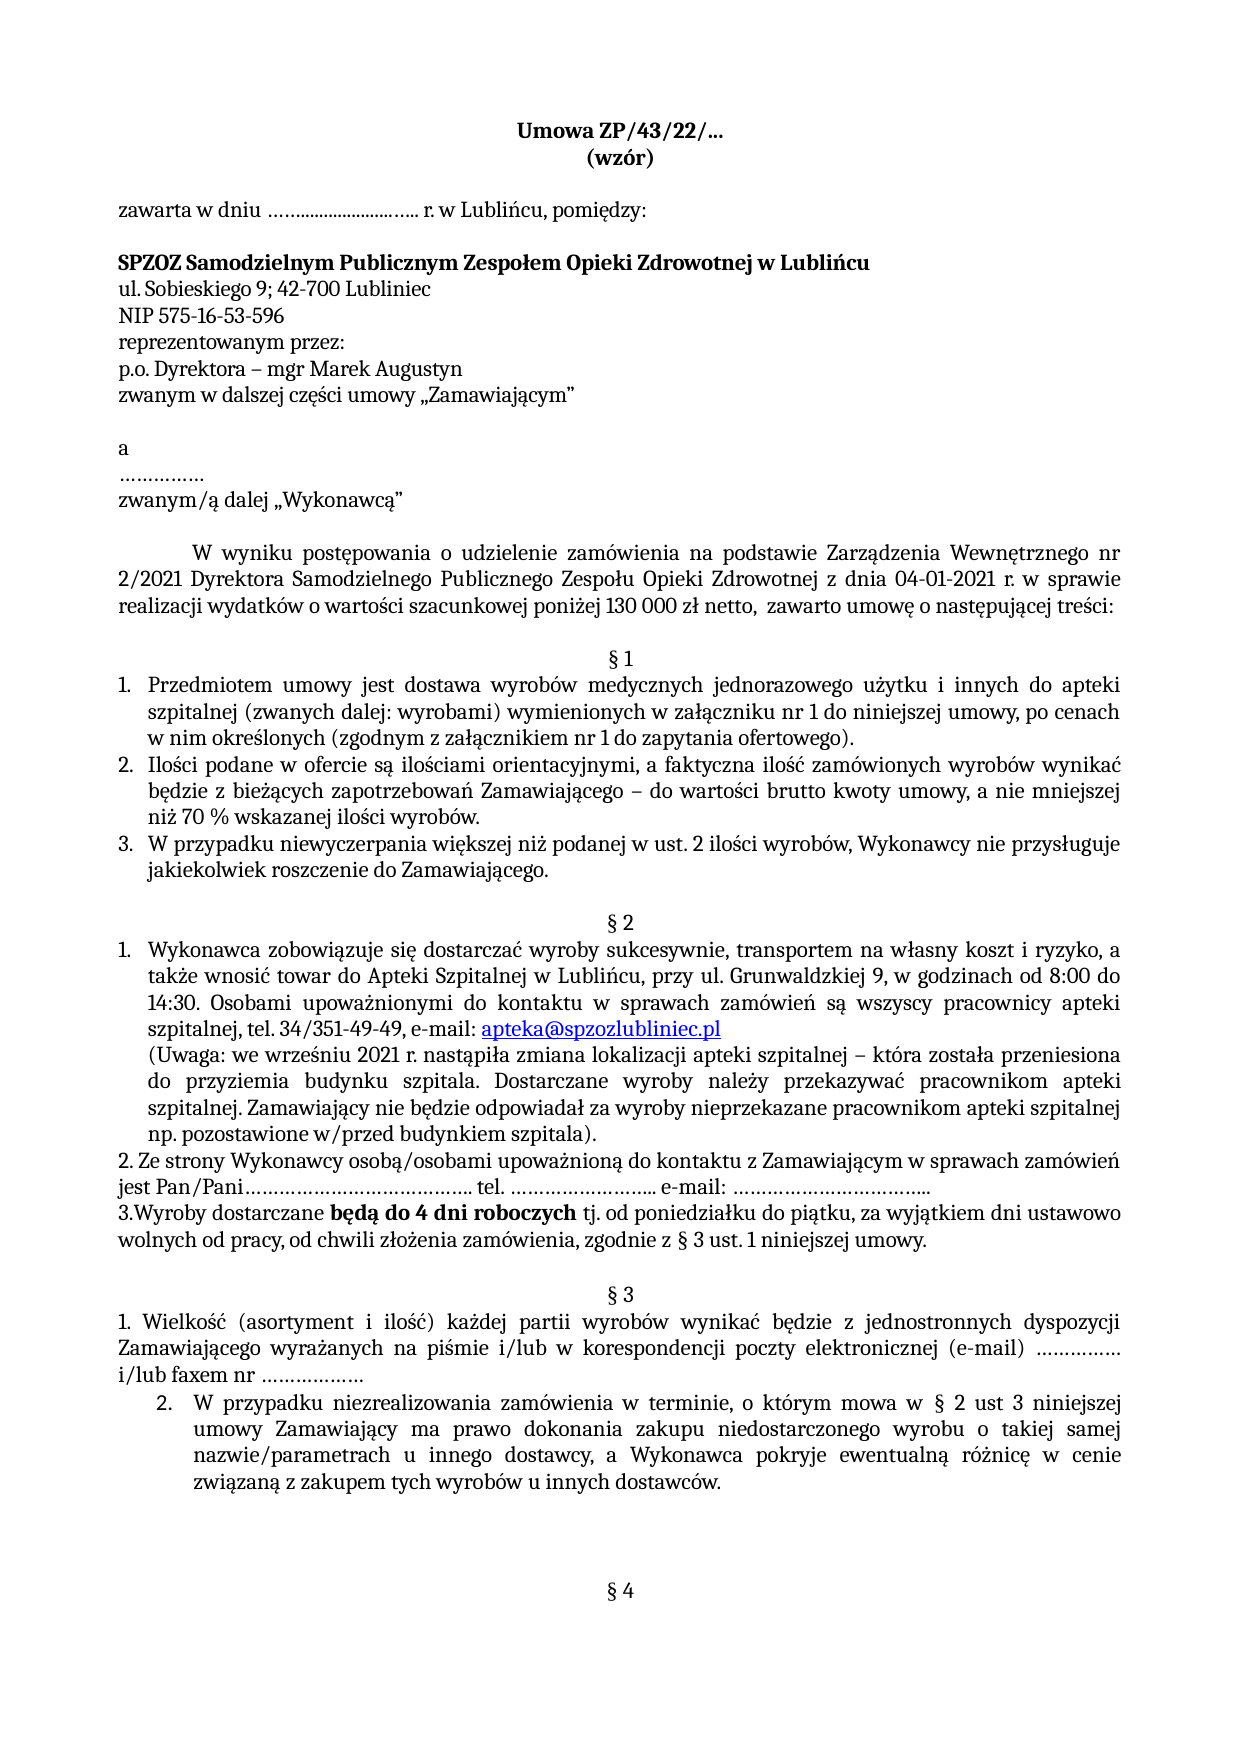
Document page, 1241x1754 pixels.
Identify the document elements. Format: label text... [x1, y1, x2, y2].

text p.o. Dyrektora – mgr Marek Augustyn [118, 355, 1122, 382]
text Umowa ZP/43/22/... [118, 118, 1122, 144]
text zwanym/ą dalej „Wykonawcą” [118, 487, 1122, 513]
text …………… [118, 461, 1122, 487]
list Przedmiotem umowy jest dostawa wyrobów medycznych jednorazowego użytku i innych do apteki szpitalnej (zwanych dalej: wyrobami) wymienionych w załączniku nr 1 do niniejszej umowy, po cenach w nim określonych (zgodnym z załącznikiem nr 1 do zapytania ofertowego). [118, 672, 1122, 751]
text zawarta w dniu ……....................….. r. w Lublińcu, pomiędzy: [118, 197, 1122, 223]
text 2. Ze strony Wykonawcy osobą/osobami upoważnioną do kontaktu z Zamawiającym w sprawach zamówień jest Pan/Pani…………………………………. tel. …………………….. e-mail: …………………………….. [118, 1147, 1122, 1200]
text § 2 [118, 909, 1122, 937]
text § 1 [118, 645, 1122, 672]
text SPZOZ Samodzielnym Publicznym Zespołem Opieki Zdrowotnej w Lublińcu [118, 250, 1122, 276]
list W przypadku niewyczerpania większej niż podanej w ust. 2 ilości wyrobów, Wykonawcy nie przysługuje jakiekolwiek roszczenie do Zamawiającego. [118, 830, 1122, 883]
text § 3 [118, 1282, 1122, 1309]
text W wyniku postępowania o udzielenie zamówienia na podstawie Zarządzenia Wewnętrznego nr 2/2021 Dyrektora Samodzielnego Publicznego Zespołu Opieki Zdrowotnej z dnia 04-01-2021 r. w sprawie realizacji wydatków o wartości szacunkowej poniżej 130 000 zł netto, zawarto umowę o następującej treści: [118, 540, 1122, 619]
text 3.Wyroby dostarczane będą do 4 dni roboczych tj. od poniedziałku do piątku, za wyjątkiem dni ustawowo wolnych od pracy, od chwili złożenia zamówienia, zgodnie z § 3 ust. 1 niniejszej umowy. [118, 1200, 1122, 1253]
text (Uwaga: we wrześniu 2021 r. nastąpiła zmiana lokalizacji apteki szpitalnej – która została przeniesiona do przyziemia budynku szpitala. Dostarczane wyroby należy przekazywać pracownikom apteki szpitalnej. Zamawiający nie będzie odpowiadał za wyroby nieprzekazane pracownikom apteki szpitalnej np. pozostawione w/przed budynkiem szpitala). [148, 1042, 1122, 1147]
text reprezentowanym przez: [118, 329, 1122, 355]
text a [118, 434, 1122, 461]
text § 4 [118, 1577, 1122, 1604]
text (wzór) [118, 144, 1122, 171]
list W przypadku niezrealizowania zamówienia w terminie, o którym mowa w § 2 ust 3 niniejszej umowy Zamawiający ma prawo dokonania zakupu niedostarczonego wyrobu o takiej samej nazwie/parametrach u innego dostawcy, a Wykonawca pokryje ewentualną różnicę w cenie związaną z zakupem tych wyrobów u innych dostawców. [156, 1388, 1122, 1495]
text NIP 575-16-53-596 [118, 303, 1122, 329]
text ul. Sobieskiego 9; 42-700 Lubliniec [118, 276, 1122, 303]
text 1. Wielkość (asortyment i ilość) każdej partii wyrobów wynikać będzie z jednostronnych dyspozycji Zamawiającego wyrażanych na piśmie i/lub w korespondencji poczty elektronicznej (e-mail) …………… i/lub faxem nr ……………… [118, 1309, 1122, 1388]
list Ilości podane w ofercie są ilościami orientacyjnymi, a faktyczna ilość zamówionych wyrobów wynikać będzie z bieżących zapotrzebowań Zamawiającego – do wartości brutto kwoty umowy, a nie mniejszej niż 70 % wskazanej ilości wyrobów. [118, 751, 1122, 830]
text zwanym w dalszej części umowy „Zamawiającym” [118, 382, 1122, 408]
list Wykonawca zobowiązuje się dostarczać wyroby sukcesywnie, transportem na własny koszt i ryzyko, a także wnosić towar do Apteki Szpitalnej w Lublińcu, przy ul. Grunwaldzkiej 9, w godzinach od 8:00 do 14:30. Osobami upoważnionymi do kontaktu w sprawach zamówień są wszyscy pracownicy apteki szpitalnej, tel. 34/351-49-49, e-mail: apteka@spzozlubliniec.pl [118, 937, 1122, 1042]
